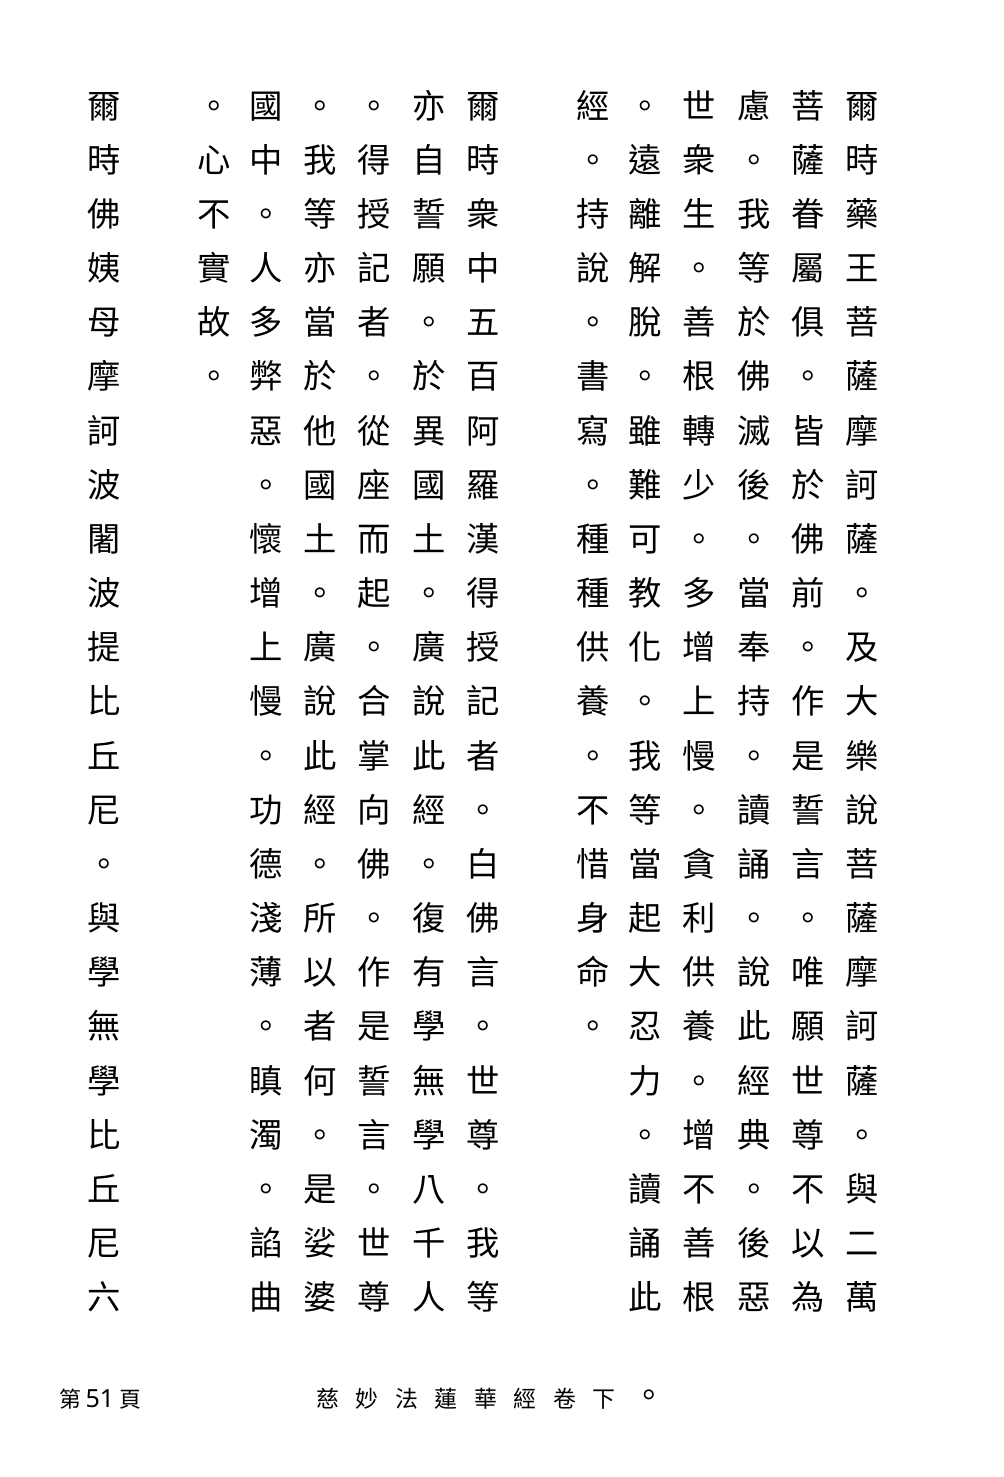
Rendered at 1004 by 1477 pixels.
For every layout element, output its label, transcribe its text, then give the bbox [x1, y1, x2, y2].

text 爾時衆中五百阿羅漢得授記者。白佛言。世尊。我等亦自誓願。於異國土。廣說此經。復有學無學八千人。得授記者。從座而起。合掌向佛。作是誓言。世尊。我等亦當於他國土。廣說此經。所以者何。是娑婆國中。人多弊惡。懷增上慢。功德淺薄。瞋濁。諂曲。心不實故。 [187, 88, 512, 1363]
text 爾時佛姨母摩訶波闍波提比丘尼。與學無學比丘尼六千人俱。從座而起。一心合掌。瞻仰尊顏。目不暫捨。於時世尊告憍曇彌。何故憂色而視如來。汝心。將無謂我不說汝名。授阿耨多羅三藐三菩提記耶。憍曇彌。我先總說。一切聲聞皆已授記。今汝欲知記者。將來之世。當於六萬八千億諸佛法中。為大法師。及六千學無學比丘尼。俱為法師。汝如是漸漸具菩薩道。當得作佛。號一切衆生喜見如來。應供。正徧知。明行足。善逝。世間解。無上士。調御丈夫。天人師。佛。世尊。憍曇彌。是一切衆生喜見佛。及六千菩薩。轉次授記。得阿耨多羅三藐三菩提。 [78, 88, 132, 1363]
text 爾時藥王菩薩摩訶薩。及大樂說菩薩摩訶薩。與二萬菩薩眷屬俱。皆於佛前。作是誓言。唯願世尊不以為慮。我等於佛滅後。當奉持。讀誦。說此經典。後惡世衆生。善根轉少。多增上慢。貪利供養。增不善根。遠離解脫。雖難可教化。我等當起大忍力。讀誦此經。持說。書寫。種種供養。不惜身命。 [566, 88, 891, 1363]
